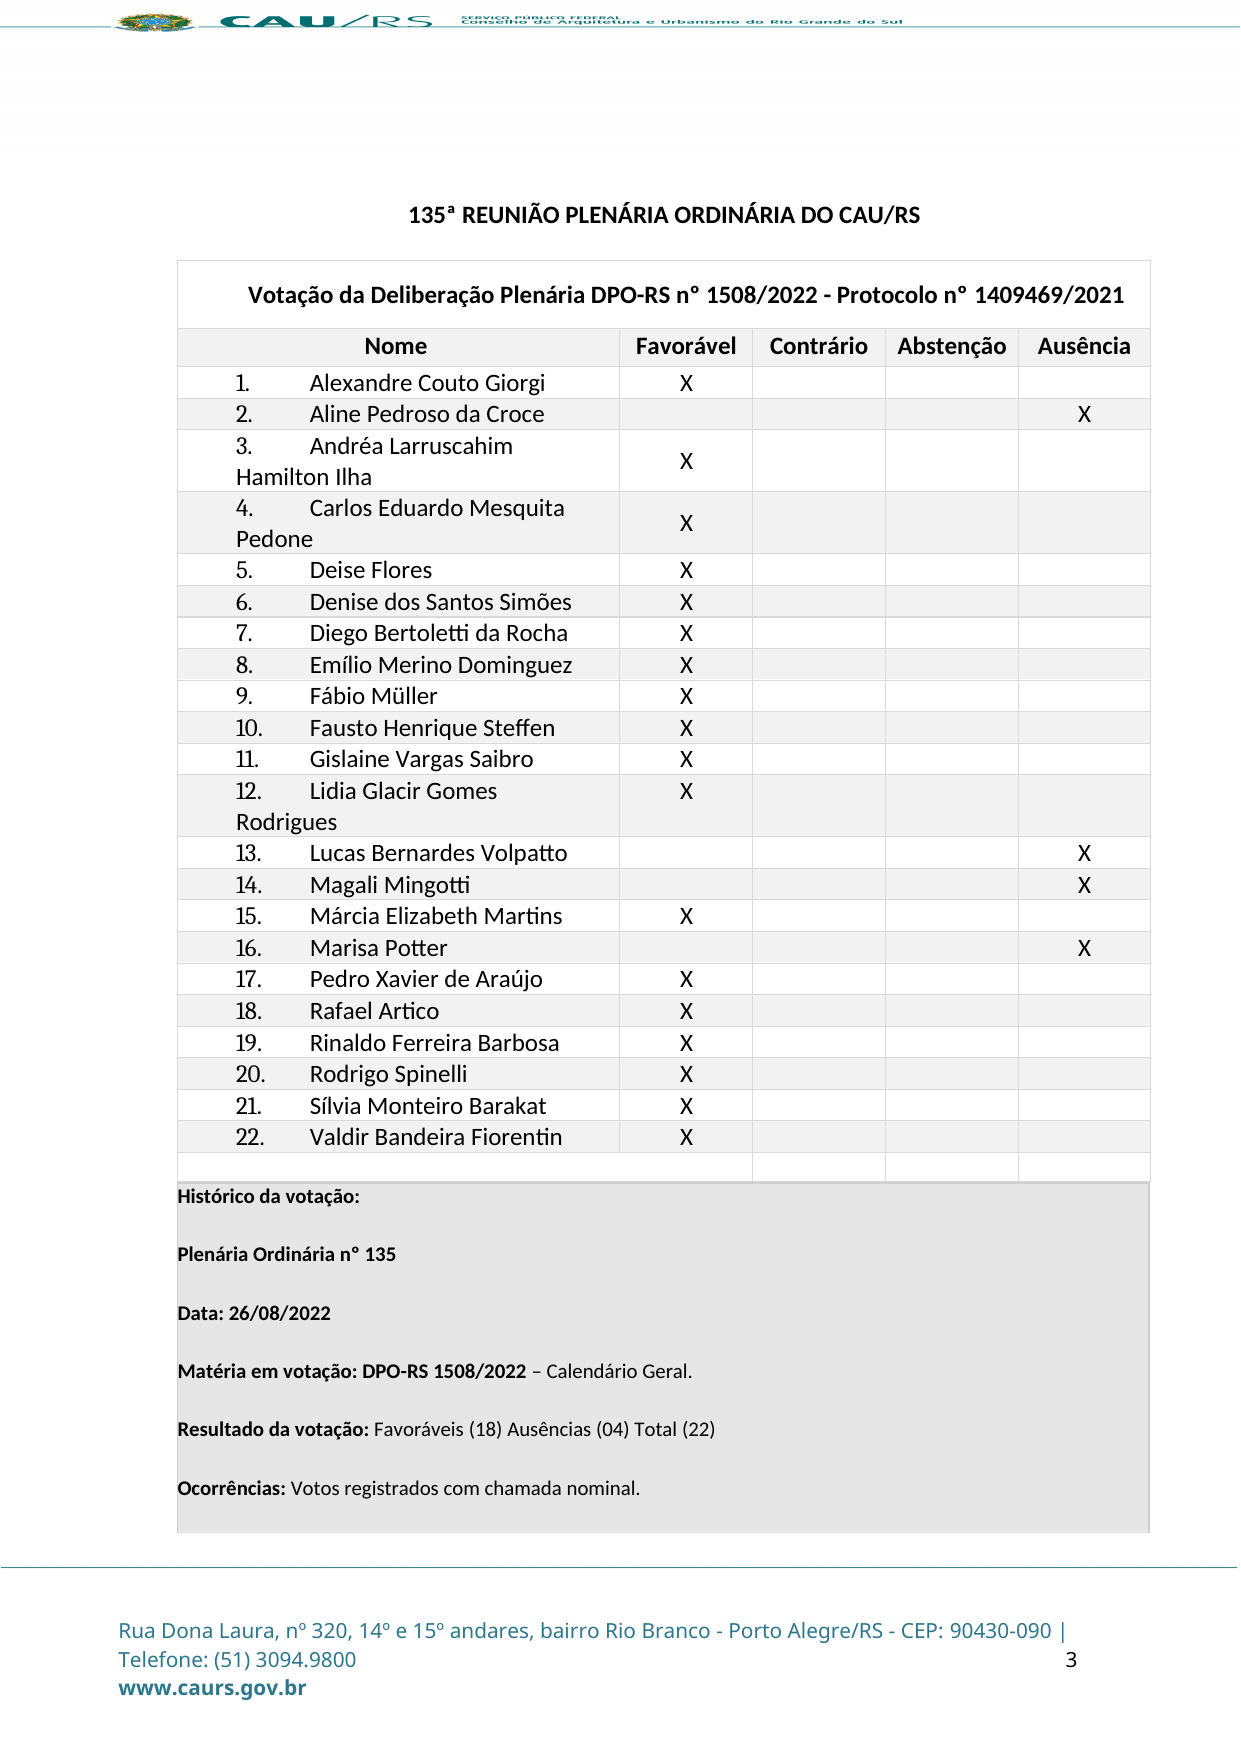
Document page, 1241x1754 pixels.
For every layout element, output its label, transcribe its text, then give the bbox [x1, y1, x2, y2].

table_cell X [1019, 399, 1150, 429]
table_cell X [620, 1121, 752, 1152]
table_cell [886, 712, 1018, 743]
table_cell [886, 618, 1018, 648]
table_cell [1019, 492, 1150, 553]
table_cell Fausto Henrique Steffen [178, 712, 619, 743]
table_cell [1019, 1058, 1150, 1089]
table_cell X [1019, 837, 1150, 868]
table_cell [886, 430, 1018, 491]
table_cell X [620, 995, 752, 1026]
table_cell Andréa Larruscahim Hamilton Ilha [178, 430, 619, 491]
table_cell Plenária Ordinária nº 135 [178, 1242, 1148, 1300]
table_cell Resultado da votação: Favoráveis (18) Ausências (04) Total (22) [178, 1416, 1148, 1475]
table_cell X [620, 586, 752, 616]
table_cell [1019, 367, 1150, 397]
table_cell [886, 837, 1018, 868]
table_cell [886, 367, 1018, 397]
table_cell Lucas Bernardes Volpatto [178, 837, 619, 868]
table_cell [886, 1153, 1018, 1181]
table_cell [886, 1027, 1018, 1057]
table_cell [886, 995, 1018, 1026]
table_cell [1019, 649, 1150, 679]
table_cell Ausência [1019, 329, 1150, 366]
table_cell X [620, 430, 752, 491]
table_cell Rinaldo Ferreira Barbosa [178, 1027, 619, 1057]
table_cell Ocorrências: Votos registrados com chamada nominal. [178, 1475, 1148, 1533]
table_cell [886, 1058, 1018, 1089]
table_cell [886, 399, 1018, 429]
table_cell Aline Pedroso da Croce [178, 399, 619, 429]
table_cell [1019, 712, 1150, 743]
table_cell Lidia Glacir Gomes Rodrigues [178, 775, 619, 836]
table_cell [753, 712, 885, 743]
table_cell [886, 932, 1018, 962]
table_cell [753, 775, 885, 836]
table_cell [753, 869, 885, 899]
table_cell [620, 869, 752, 899]
table_cell [753, 367, 885, 397]
table_cell Magali Mingotti [178, 869, 619, 899]
table_cell [620, 932, 752, 962]
table_cell [753, 1058, 885, 1089]
table_cell X [1019, 932, 1150, 962]
table_cell [1019, 1090, 1150, 1120]
table_cell [1019, 1153, 1150, 1181]
table_cell Denise dos Santos Simões [178, 586, 619, 616]
text 135ª REUNIÃO PLENÁRIA ORDINÁRIA DO CAU/RS [177, 199, 1152, 230]
table_cell [886, 1121, 1018, 1152]
table_cell Gislaine Vargas Saibro [178, 744, 619, 774]
table_cell [753, 649, 885, 679]
table_cell X [620, 744, 752, 774]
table_cell [753, 964, 885, 994]
table_cell [886, 649, 1018, 679]
table_cell Carlos Eduardo Mesquita Pedone [178, 492, 619, 553]
table_cell [620, 399, 752, 429]
table_cell Márcia Elizabeth Martins [178, 900, 619, 931]
table_header Votação da Deliberação Plenária DPO-RS nº 1508/2022 - Protocolo nº 1409469/2021 [178, 261, 1150, 327]
table_cell X [620, 1090, 752, 1120]
table_cell [753, 995, 885, 1026]
table_cell Abstenção [886, 329, 1018, 366]
table_cell [753, 399, 885, 429]
table_cell Deise Flores [178, 554, 619, 585]
table_cell [886, 900, 1018, 931]
table_cell Valdir Bandeira Fiorentin [178, 1121, 619, 1152]
table_cell [753, 586, 885, 616]
table_cell X [620, 1058, 752, 1089]
table_cell [753, 837, 885, 868]
table_cell [1019, 964, 1150, 994]
table_cell [753, 618, 885, 648]
table_cell [886, 775, 1018, 836]
table_cell [1019, 744, 1150, 774]
table_cell [886, 744, 1018, 774]
table_cell [753, 1027, 885, 1057]
table_cell [1019, 775, 1150, 836]
table_cell [1019, 554, 1150, 585]
table_cell [1019, 681, 1150, 711]
table_cell [1019, 586, 1150, 616]
table_cell Contrário [753, 329, 885, 366]
table_cell Marisa Potter [178, 932, 619, 962]
table_cell X [620, 554, 752, 585]
table_cell [620, 837, 752, 868]
table_cell X [620, 1027, 752, 1057]
table_cell [886, 492, 1018, 553]
table_cell Alexandre Couto Giorgi [178, 367, 619, 397]
table_cell Fábio Müller [178, 681, 619, 711]
table_cell X [620, 649, 752, 679]
table_cell Data: 26/08/2022 Matéria em votação: DPO-RS 1508/2022 – Calendário Geral. [178, 1300, 1148, 1416]
table_cell Emílio Merino Dominguez [178, 649, 619, 679]
table_cell [1019, 900, 1150, 931]
table_cell [886, 554, 1018, 585]
table_cell [886, 964, 1018, 994]
table_cell X [620, 964, 752, 994]
table_cell [753, 492, 885, 553]
table_cell X [620, 712, 752, 743]
table_cell [753, 1090, 885, 1120]
table_cell [753, 900, 885, 931]
table_cell [1019, 995, 1150, 1026]
table_cell [886, 1090, 1018, 1120]
table_cell [886, 586, 1018, 616]
table_cell X [620, 367, 752, 397]
table_cell Pedro Xavier de Araújo [178, 964, 619, 994]
table_cell [886, 869, 1018, 899]
table_cell X [620, 681, 752, 711]
table_cell [753, 1153, 885, 1181]
table_cell [1019, 1121, 1150, 1152]
table_cell X [620, 618, 752, 648]
table_cell Rodrigo Spinelli [178, 1058, 619, 1089]
table_cell [1019, 618, 1150, 648]
table_cell X [620, 900, 752, 931]
table_cell X [620, 775, 752, 836]
table_cell [753, 744, 885, 774]
table_cell [753, 932, 885, 962]
table_cell Rafael Artico [178, 995, 619, 1026]
table_header Histórico da votação: [178, 1184, 1148, 1242]
table_cell Sílvia Monteiro Barakat [178, 1090, 619, 1120]
table_cell [886, 681, 1018, 711]
table_cell [178, 1153, 752, 1181]
table_cell [753, 554, 885, 585]
table_cell [1019, 1027, 1150, 1057]
table_cell [753, 1121, 885, 1152]
table_cell Nome [178, 329, 619, 366]
table_cell [753, 681, 885, 711]
table_cell Favorável [620, 329, 752, 366]
table_cell X [620, 492, 752, 553]
table_cell X [1019, 869, 1150, 899]
table_cell Diego Bertoletti da Rocha [178, 618, 619, 648]
table_cell [1019, 430, 1150, 491]
table_cell [753, 430, 885, 491]
